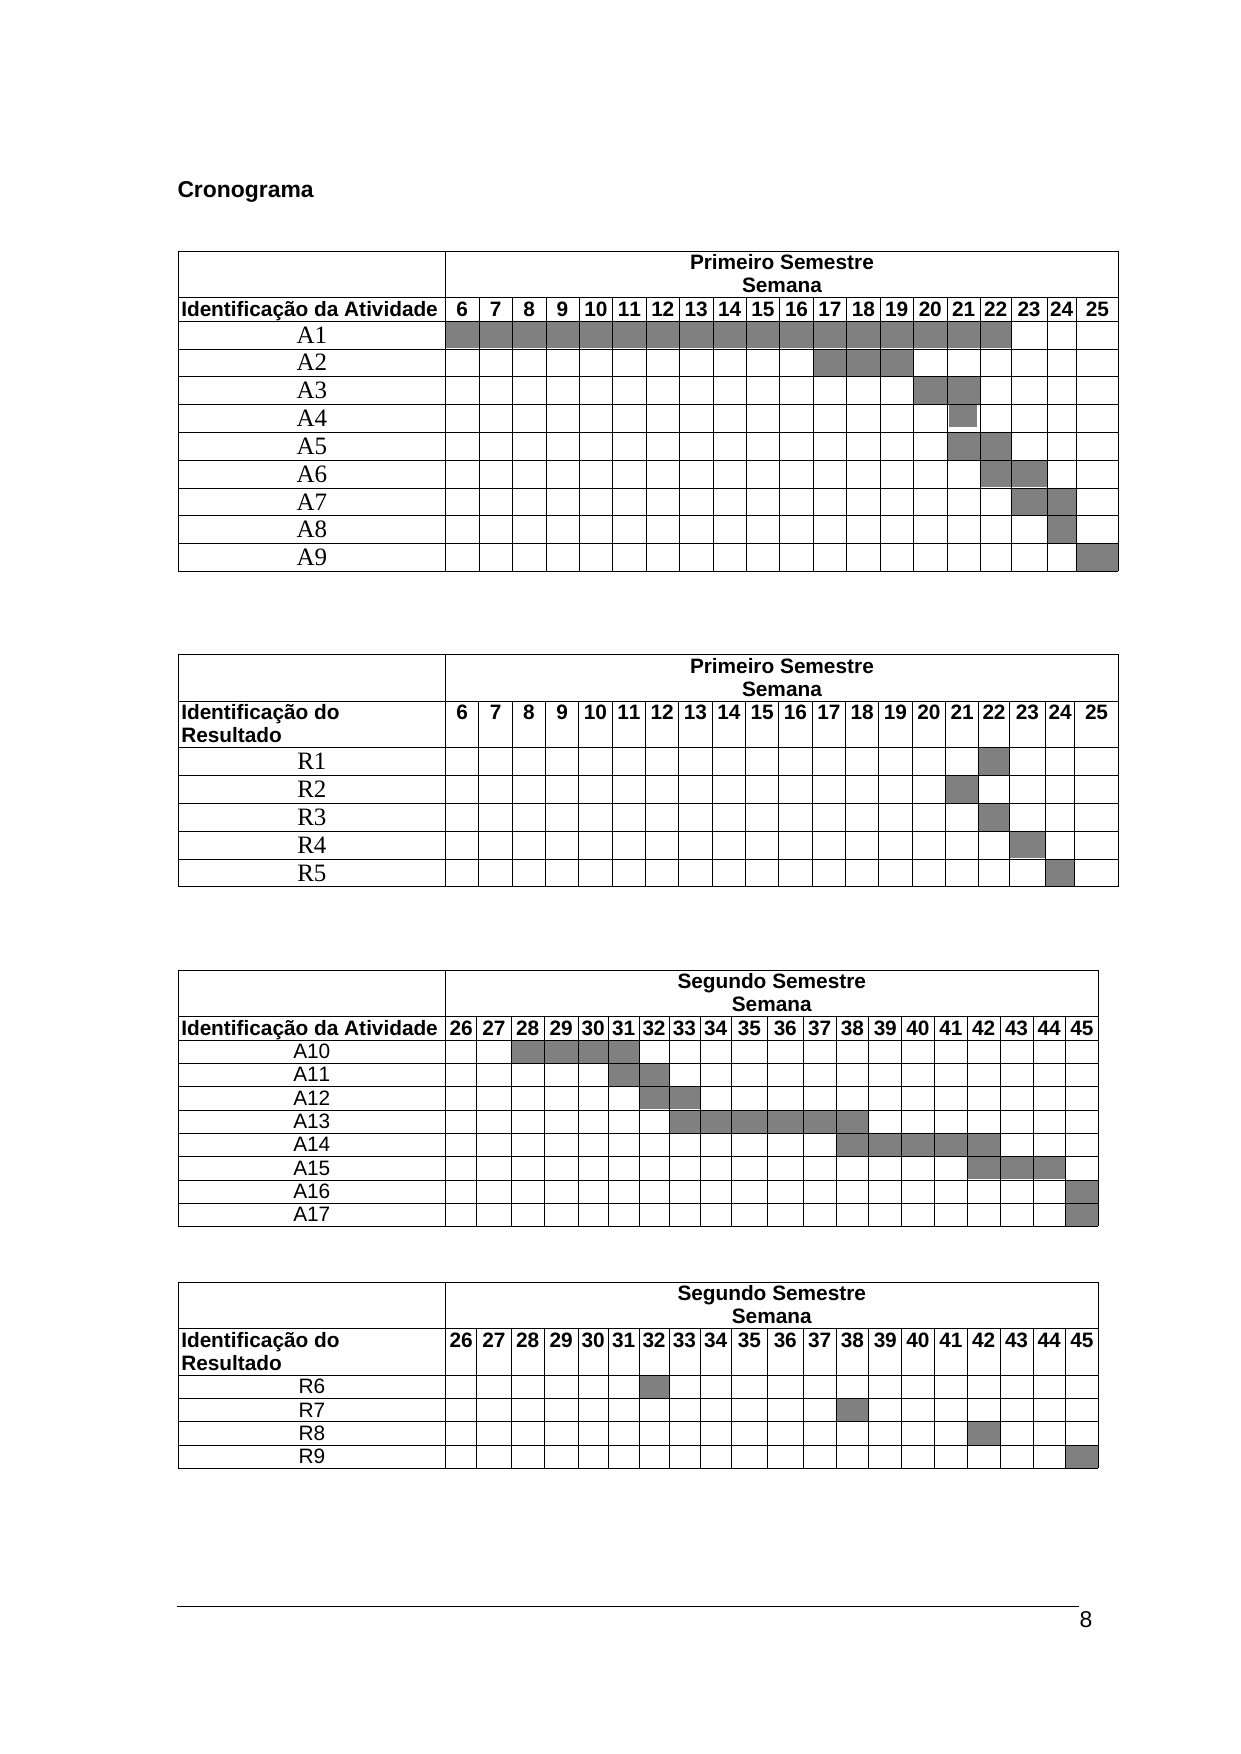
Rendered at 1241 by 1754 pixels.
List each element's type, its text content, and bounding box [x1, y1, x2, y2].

table_cell [670, 1157, 700, 1179]
table_cell [1048, 322, 1076, 348]
table_cell [935, 1376, 967, 1398]
table_cell [1034, 1181, 1065, 1203]
table_cell [579, 1157, 608, 1179]
table_cell A17 [179, 1204, 445, 1226]
table_cell [1034, 1111, 1065, 1133]
table_cell [804, 1064, 836, 1086]
table_cell [913, 832, 945, 858]
table_cell [513, 350, 546, 376]
table_cell [670, 1111, 700, 1133]
table_cell [480, 516, 512, 543]
table_cell [869, 1064, 901, 1086]
table_cell [779, 776, 812, 803]
table_cell 33 [670, 1329, 700, 1375]
subtitle Cronograma [177, 177, 1122, 203]
table_cell [545, 1376, 578, 1398]
table_cell [1001, 1111, 1033, 1133]
table_cell [814, 377, 846, 404]
table_cell [879, 748, 912, 775]
table_cell [609, 1134, 639, 1156]
table_cell 23 [1012, 298, 1047, 321]
table_cell 42 [968, 1017, 1000, 1039]
table_cell [640, 1087, 669, 1109]
table_cell 39 [869, 1329, 901, 1375]
table_cell [902, 1422, 934, 1445]
table_cell [1034, 1422, 1065, 1445]
table_cell [679, 860, 712, 886]
table_cell [968, 1041, 1000, 1063]
table_cell [446, 1134, 476, 1156]
table_cell [968, 1204, 1000, 1226]
table_cell [913, 804, 945, 831]
table_cell [837, 1446, 868, 1468]
table_cell [780, 377, 813, 404]
table_cell [768, 1111, 803, 1133]
table_cell [869, 1204, 901, 1226]
table_cell 31 [609, 1329, 639, 1375]
table_cell [680, 433, 713, 460]
table_cell [1075, 804, 1118, 831]
table_cell [513, 516, 546, 543]
table_cell 12 [647, 298, 679, 321]
table_cell [1012, 322, 1047, 348]
table_cell [670, 1399, 700, 1421]
table_cell A13 [179, 1111, 445, 1133]
table_cell [670, 1064, 700, 1086]
table_cell 25 [1077, 298, 1118, 321]
table_cell [732, 1204, 767, 1226]
table_cell [1066, 1399, 1098, 1421]
table_cell [968, 1064, 1000, 1086]
table_cell [479, 804, 512, 831]
table_cell [1012, 489, 1047, 515]
table_cell [609, 1157, 639, 1179]
table_cell [701, 1204, 731, 1226]
table_cell [902, 1134, 934, 1156]
table_cell [714, 516, 746, 543]
table_cell [446, 1087, 476, 1109]
table_cell 44 [1034, 1017, 1065, 1039]
table_cell [579, 1181, 608, 1203]
table_cell [1034, 1041, 1065, 1063]
table_cell [446, 1111, 476, 1133]
table_cell [446, 489, 479, 515]
table_cell [579, 1399, 608, 1421]
table_cell [902, 1399, 934, 1421]
table_cell 45 [1066, 1017, 1098, 1039]
table_cell [981, 516, 1011, 543]
table_cell [946, 748, 978, 775]
table_header [179, 252, 445, 297]
table_cell [1001, 1376, 1033, 1398]
table_cell [948, 350, 980, 376]
table_cell [480, 322, 512, 348]
table_cell [513, 748, 545, 775]
table_cell [446, 1064, 476, 1086]
table_cell [804, 1111, 836, 1133]
table_cell [1048, 461, 1076, 487]
table_cell [881, 405, 913, 432]
table_cell 29 [545, 1017, 578, 1039]
table_cell [713, 776, 745, 803]
table_cell [935, 1181, 967, 1203]
table_cell [446, 1376, 476, 1398]
table_cell 8 [513, 702, 545, 747]
table_cell [881, 516, 913, 543]
table_cell [813, 804, 845, 831]
table_cell A5 [179, 433, 445, 460]
table_cell [813, 776, 845, 803]
table_cell [780, 544, 813, 571]
table_cell [1066, 1422, 1098, 1445]
table_cell [714, 544, 746, 571]
table_cell [446, 516, 479, 543]
table_cell [446, 322, 479, 348]
table_cell [679, 804, 712, 831]
table_cell 22 [981, 298, 1011, 321]
table_cell [1066, 1064, 1098, 1086]
table_cell [732, 1111, 767, 1133]
table_cell [968, 1181, 1000, 1203]
table_cell [512, 1181, 544, 1203]
table_cell [1075, 748, 1118, 775]
table_cell [545, 1064, 578, 1086]
table_cell [948, 461, 980, 487]
table_cell [479, 860, 512, 886]
table_cell [512, 1446, 544, 1468]
table_cell [780, 350, 813, 376]
table_cell [814, 516, 846, 543]
table_cell [869, 1376, 901, 1398]
table_cell [547, 405, 579, 432]
table_cell [768, 1087, 803, 1109]
table_cell [613, 860, 645, 886]
table_cell R4 [179, 832, 445, 858]
table_cell [613, 461, 646, 487]
table_cell [480, 350, 512, 376]
table_cell [513, 405, 546, 432]
table_cell [869, 1446, 901, 1468]
table_cell [640, 1376, 669, 1398]
table_cell [902, 1064, 934, 1086]
table_cell [779, 832, 812, 858]
table_cell [914, 544, 947, 571]
table_cell [1010, 804, 1045, 831]
table_cell [701, 1181, 731, 1203]
table_cell [804, 1157, 836, 1179]
table_cell [512, 1399, 544, 1421]
table_cell [679, 776, 712, 803]
table_cell [480, 461, 512, 487]
table_cell [1048, 433, 1076, 460]
table_cell [914, 405, 947, 432]
table_cell A3 [179, 377, 445, 404]
table_cell [902, 1041, 934, 1063]
table_cell [646, 804, 678, 831]
table_cell [747, 461, 779, 487]
table_cell [647, 516, 679, 543]
table_cell [546, 832, 578, 858]
table_cell [1001, 1446, 1033, 1468]
table_cell [746, 776, 778, 803]
table_cell [680, 377, 713, 404]
table_cell [768, 1399, 803, 1421]
table_cell [1075, 860, 1118, 886]
table_cell [948, 516, 980, 543]
table_cell [746, 860, 778, 886]
table_cell [935, 1041, 967, 1063]
table_cell [837, 1204, 868, 1226]
table_cell 43 [1001, 1329, 1033, 1375]
table_cell [480, 433, 512, 460]
table_cell 45 [1066, 1329, 1098, 1375]
table_cell [732, 1399, 767, 1421]
table_cell [647, 544, 679, 571]
table_cell [968, 1376, 1000, 1398]
table_cell 39 [869, 1017, 901, 1039]
table_cell [946, 832, 978, 858]
table_cell [613, 516, 646, 543]
table_cell [640, 1157, 669, 1179]
table_cell [879, 776, 912, 803]
table_cell [804, 1041, 836, 1063]
table_cell [446, 832, 478, 858]
table_cell [545, 1087, 578, 1109]
table_cell [1034, 1064, 1065, 1086]
table_cell [804, 1399, 836, 1421]
table_cell [579, 1204, 608, 1226]
table_cell [640, 1064, 669, 1086]
table_cell [879, 832, 912, 858]
table_cell [747, 377, 779, 404]
table_cell [547, 433, 579, 460]
table_cell [580, 433, 612, 460]
table_cell [981, 544, 1011, 571]
table_cell 41 [935, 1017, 967, 1039]
table_cell [512, 1157, 544, 1179]
table_cell [446, 1041, 476, 1063]
table_cell [869, 1399, 901, 1421]
table_cell [580, 489, 612, 515]
table_cell [1048, 516, 1076, 543]
table_cell [732, 1181, 767, 1203]
table_cell [1066, 1376, 1098, 1398]
table_cell [814, 322, 846, 348]
table_cell [1048, 377, 1076, 404]
table_cell [580, 461, 612, 487]
table_cell [780, 322, 813, 348]
table_cell [670, 1422, 700, 1445]
table_cell [981, 489, 1011, 515]
table_cell [701, 1446, 731, 1468]
table_cell [869, 1041, 901, 1063]
table_cell [881, 544, 913, 571]
table_cell [1077, 544, 1118, 571]
table_cell [747, 322, 779, 348]
table_cell 15 [747, 298, 779, 321]
table_cell [948, 322, 980, 348]
table_cell [513, 377, 546, 404]
table_cell [579, 860, 612, 886]
table_cell [1012, 350, 1047, 376]
table_cell [640, 1422, 669, 1445]
table_cell [881, 377, 913, 404]
table_cell [1077, 461, 1118, 487]
table_cell A6 [179, 461, 445, 487]
table_cell [547, 322, 579, 348]
table_cell [579, 1376, 608, 1398]
table_cell 36 [768, 1017, 803, 1039]
table_cell [545, 1446, 578, 1468]
table_cell [869, 1422, 901, 1445]
table_cell 13 [679, 702, 712, 747]
table_cell 26 [446, 1017, 476, 1039]
table_cell [979, 776, 1009, 803]
table_cell [935, 1399, 967, 1421]
table_cell [968, 1087, 1000, 1109]
table_cell [768, 1204, 803, 1226]
table_cell [804, 1087, 836, 1109]
table_cell A15 [179, 1157, 445, 1179]
table_cell Identificação da Atividade [179, 298, 445, 321]
table_cell [647, 350, 679, 376]
table_cell [732, 1446, 767, 1468]
table_cell [780, 461, 813, 487]
table_cell [513, 322, 546, 348]
table_cell [1012, 544, 1047, 571]
table_cell [579, 1446, 608, 1468]
table_cell [609, 1041, 639, 1063]
table_cell [670, 1041, 700, 1063]
table_cell 25 [1075, 702, 1118, 747]
table_cell [547, 461, 579, 487]
table_cell [881, 433, 913, 460]
table_cell [804, 1204, 836, 1226]
table_cell [446, 804, 478, 831]
table_cell 33 [670, 1017, 700, 1039]
table_cell [513, 544, 546, 571]
table_cell [979, 748, 1009, 775]
table_cell 37 [804, 1329, 836, 1375]
table_cell [1001, 1157, 1033, 1179]
table_cell [1034, 1204, 1065, 1226]
table_cell [546, 860, 578, 886]
table_cell A8 [179, 516, 445, 543]
table_cell [647, 489, 679, 515]
table_cell 18 [847, 298, 880, 321]
table_header Segundo Semestre Semana [446, 971, 1098, 1016]
table_cell A2 [179, 350, 445, 376]
table_cell [914, 489, 947, 515]
table_cell [779, 860, 812, 886]
table_cell 11 [613, 298, 646, 321]
table_cell [1066, 1446, 1098, 1468]
table_cell [646, 860, 678, 886]
table_cell [1001, 1422, 1033, 1445]
table_cell [646, 832, 678, 858]
table_cell [579, 1134, 608, 1156]
table_cell [701, 1041, 731, 1063]
table_cell 20 [914, 298, 947, 321]
table_cell [512, 1064, 544, 1086]
table_cell [446, 1157, 476, 1179]
table_cell [640, 1111, 669, 1133]
table_cell 27 [477, 1017, 511, 1039]
table_cell 28 [512, 1329, 544, 1375]
table_cell [814, 461, 846, 487]
table_cell [477, 1422, 511, 1445]
table_cell 43 [1001, 1017, 1033, 1039]
table_cell [902, 1181, 934, 1203]
table_cell 15 [746, 702, 778, 747]
table_cell [1066, 1157, 1098, 1179]
table_cell [732, 1041, 767, 1063]
table_cell [609, 1446, 639, 1468]
table_cell [477, 1041, 511, 1063]
table_cell [846, 832, 878, 858]
table_cell [1046, 748, 1074, 775]
table_cell [837, 1111, 868, 1133]
table_cell [846, 860, 878, 886]
table_cell [647, 433, 679, 460]
table_cell [902, 1157, 934, 1179]
table_cell [968, 1446, 1000, 1468]
table_cell [714, 377, 746, 404]
table_cell 17 [814, 298, 846, 321]
table_cell 28 [512, 1017, 544, 1039]
table_cell 22 [979, 702, 1009, 747]
table_cell [613, 433, 646, 460]
table_cell [1077, 322, 1118, 348]
table_cell [914, 461, 947, 487]
table_cell [512, 1041, 544, 1063]
table_cell [580, 405, 612, 432]
table_cell [545, 1204, 578, 1226]
table_cell [713, 832, 745, 858]
table_cell [609, 1204, 639, 1226]
table_cell 17 [813, 702, 845, 747]
table_cell [513, 804, 545, 831]
table_cell [768, 1064, 803, 1086]
table_cell [814, 489, 846, 515]
table_cell [680, 405, 713, 432]
table_cell [547, 489, 579, 515]
table_cell [1010, 748, 1045, 775]
table_cell 14 [714, 298, 746, 321]
table_cell [780, 433, 813, 460]
table_cell [479, 832, 512, 858]
table_cell [579, 804, 612, 831]
table_cell 11 [613, 702, 645, 747]
table_cell 32 [640, 1329, 669, 1375]
table_cell A1 [179, 322, 445, 348]
table_cell 19 [881, 298, 913, 321]
table_cell [804, 1376, 836, 1398]
table_cell [480, 544, 512, 571]
table_cell [609, 1181, 639, 1203]
table_cell [580, 544, 612, 571]
table_cell [935, 1134, 967, 1156]
table_cell [479, 748, 512, 775]
table_cell [746, 832, 778, 858]
table_cell [613, 748, 645, 775]
table_cell [881, 489, 913, 515]
table_cell [446, 776, 478, 803]
table_cell [701, 1157, 731, 1179]
table_cell [513, 860, 545, 886]
table_cell R8 [179, 1422, 445, 1445]
table_cell [512, 1376, 544, 1398]
table_cell [879, 860, 912, 886]
table_cell [547, 350, 579, 376]
table_cell [837, 1422, 868, 1445]
table_cell A12 [179, 1087, 445, 1109]
table_cell [613, 377, 646, 404]
table_cell [847, 405, 880, 432]
table_cell [847, 516, 880, 543]
table_cell [1034, 1157, 1065, 1179]
table_cell 24 [1048, 298, 1076, 321]
table_cell 14 [713, 702, 745, 747]
table_cell Identificação do Resultado [179, 702, 445, 747]
table_cell 20 [913, 702, 945, 747]
table_cell [446, 433, 479, 460]
table_cell [847, 377, 880, 404]
table_cell [732, 1157, 767, 1179]
table_cell [647, 405, 679, 432]
table_cell [477, 1376, 511, 1398]
table_cell 16 [780, 298, 813, 321]
table_cell [446, 350, 479, 376]
table_cell [680, 516, 713, 543]
table_cell [713, 804, 745, 831]
table_cell [981, 433, 1011, 460]
table_cell [813, 860, 845, 886]
table_cell [847, 433, 880, 460]
table_cell [948, 489, 980, 515]
table_cell [1046, 832, 1074, 858]
table_cell [670, 1446, 700, 1468]
table_cell [1046, 776, 1074, 803]
table_cell [768, 1422, 803, 1445]
table_cell [935, 1111, 967, 1133]
table_cell [613, 350, 646, 376]
table_cell [1066, 1087, 1098, 1109]
table_cell 21 [946, 702, 978, 747]
table_cell 16 [779, 702, 812, 747]
table_cell [1012, 461, 1047, 487]
table_cell [640, 1204, 669, 1226]
table_cell [640, 1399, 669, 1421]
table_cell [846, 776, 878, 803]
table_cell [813, 832, 845, 858]
table_cell 7 [479, 702, 512, 747]
table_cell [1077, 489, 1118, 515]
table_cell [946, 776, 978, 803]
table_cell [902, 1087, 934, 1109]
table_cell 29 [545, 1329, 578, 1375]
table_cell [579, 832, 612, 858]
table_cell [747, 544, 779, 571]
table_cell [1012, 377, 1047, 404]
table_cell [1077, 433, 1118, 460]
table_header [179, 655, 445, 701]
table_cell [546, 804, 578, 831]
table_cell 21 [948, 298, 980, 321]
table_cell 9 [546, 702, 578, 747]
table_cell 18 [846, 702, 878, 747]
table_cell [545, 1157, 578, 1179]
table_cell [446, 377, 479, 404]
table_cell [446, 860, 478, 886]
table_cell 13 [680, 298, 713, 321]
table_cell [981, 322, 1011, 348]
table_cell [580, 322, 612, 348]
table_cell [580, 350, 612, 376]
table_cell [579, 1064, 608, 1086]
table_cell [714, 433, 746, 460]
table_cell [732, 1134, 767, 1156]
table_cell [670, 1204, 700, 1226]
table_cell [680, 544, 713, 571]
table_cell [846, 804, 878, 831]
table_cell [477, 1181, 511, 1203]
table_cell [680, 461, 713, 487]
table_cell 36 [768, 1329, 803, 1375]
table_cell [545, 1134, 578, 1156]
table_cell [1077, 516, 1118, 543]
table_cell [732, 1087, 767, 1109]
table_cell [713, 860, 745, 886]
table_cell [837, 1399, 868, 1421]
table_cell A10 [179, 1041, 445, 1063]
table_cell A11 [179, 1064, 445, 1086]
table_cell [446, 461, 479, 487]
table_cell [1001, 1087, 1033, 1109]
table_cell [946, 860, 978, 886]
table_cell [1034, 1399, 1065, 1421]
table_cell [1048, 350, 1076, 376]
table_cell [512, 1134, 544, 1156]
table_cell [747, 350, 779, 376]
table_cell [979, 804, 1009, 831]
table_cell 34 [701, 1017, 731, 1039]
table_cell [948, 377, 980, 404]
table_cell [1066, 1041, 1098, 1063]
table_cell [609, 1376, 639, 1398]
table_cell [547, 516, 579, 543]
table_cell [1075, 776, 1118, 803]
table_cell [804, 1422, 836, 1445]
table_cell [579, 1087, 608, 1109]
table_cell [446, 1446, 476, 1468]
table_cell A14 [179, 1134, 445, 1156]
table_cell [814, 350, 846, 376]
table_cell [1010, 832, 1045, 858]
table_header Primeiro Semestre Semana [446, 655, 1118, 701]
table_cell 31 [609, 1017, 639, 1039]
table_cell [477, 1111, 511, 1133]
table_cell [935, 1422, 967, 1445]
table_cell [1046, 860, 1074, 886]
table_cell [713, 748, 745, 775]
table_cell [768, 1157, 803, 1179]
table_cell [747, 516, 779, 543]
table_cell [579, 748, 612, 775]
table_cell [647, 322, 679, 348]
table_cell [701, 1087, 731, 1109]
table_cell [480, 377, 512, 404]
table_cell [613, 405, 646, 432]
table_cell [1012, 516, 1047, 543]
table_cell [981, 461, 1011, 487]
table_cell [545, 1181, 578, 1203]
table_cell 24 [1046, 702, 1074, 747]
table_cell [609, 1064, 639, 1086]
table_cell [779, 748, 812, 775]
table_cell [948, 405, 980, 432]
table_cell [914, 516, 947, 543]
table_cell [804, 1181, 836, 1203]
table_cell [670, 1134, 700, 1156]
table_cell [846, 748, 878, 775]
table_cell [512, 1204, 544, 1226]
table_cell [640, 1446, 669, 1468]
table_cell [768, 1134, 803, 1156]
table_cell [981, 377, 1011, 404]
table_cell 37 [804, 1017, 836, 1039]
table_cell [804, 1134, 836, 1156]
table_cell [1010, 776, 1045, 803]
table_cell [513, 461, 546, 487]
table_cell [746, 804, 778, 831]
table_cell Identificação do Resultado [179, 1329, 445, 1375]
table_cell 7 [480, 298, 512, 321]
table_cell [913, 748, 945, 775]
table_cell 35 [732, 1329, 767, 1375]
table_cell [640, 1041, 669, 1063]
table_cell [780, 405, 813, 432]
table_cell [804, 1446, 836, 1468]
table_cell [981, 405, 1011, 432]
table_cell [902, 1446, 934, 1468]
table_cell A7 [179, 489, 445, 515]
table_cell [747, 405, 779, 432]
table_cell [979, 832, 1009, 858]
table_cell [747, 489, 779, 515]
table_cell [847, 350, 880, 376]
table_cell [968, 1111, 1000, 1133]
table_cell 35 [732, 1017, 767, 1039]
table_cell [545, 1041, 578, 1063]
table_cell [1048, 489, 1076, 515]
table_cell [701, 1111, 731, 1133]
table_cell [902, 1376, 934, 1398]
table_cell [701, 1399, 731, 1421]
table_cell [679, 832, 712, 858]
table_cell [513, 832, 545, 858]
table_cell [580, 377, 612, 404]
table_cell [847, 322, 880, 348]
table_cell [613, 544, 646, 571]
table_cell 34 [701, 1329, 731, 1375]
table_cell [680, 350, 713, 376]
table_cell [714, 461, 746, 487]
table_cell [935, 1087, 967, 1109]
table_cell [477, 1157, 511, 1179]
table_cell [609, 1422, 639, 1445]
table_cell [680, 489, 713, 515]
table_cell [914, 377, 947, 404]
table_cell [701, 1376, 731, 1398]
table_cell [670, 1376, 700, 1398]
table_cell [579, 1111, 608, 1133]
table_cell [1010, 860, 1045, 886]
table_cell [546, 776, 578, 803]
table_cell R7 [179, 1399, 445, 1421]
table_cell [714, 489, 746, 515]
table_cell [680, 322, 713, 348]
table_cell [968, 1134, 1000, 1156]
table_cell [837, 1087, 868, 1109]
table_header Segundo Semestre Semana [446, 1283, 1098, 1328]
table_cell [701, 1064, 731, 1086]
table_cell [670, 1087, 700, 1109]
table_cell [647, 461, 679, 487]
table_cell [1048, 544, 1076, 571]
table_cell [946, 804, 978, 831]
table_cell [746, 748, 778, 775]
table_cell [881, 461, 913, 487]
table_cell [446, 748, 478, 775]
table_cell R6 [179, 1376, 445, 1398]
table_cell [902, 1204, 934, 1226]
table_cell [768, 1181, 803, 1203]
table_cell [869, 1111, 901, 1133]
table_cell [1001, 1064, 1033, 1086]
table_cell [579, 1041, 608, 1063]
table_cell [545, 1399, 578, 1421]
table_cell Identificação da Atividade [179, 1017, 445, 1039]
table_cell [579, 776, 612, 803]
table_header Primeiro Semestre Semana [446, 252, 1118, 297]
table_cell 12 [646, 702, 678, 747]
table_cell [513, 776, 545, 803]
table_cell [546, 748, 578, 775]
table_cell [732, 1064, 767, 1086]
table_cell [732, 1376, 767, 1398]
table_cell [814, 433, 846, 460]
table_cell [714, 405, 746, 432]
table_cell [1001, 1134, 1033, 1156]
table_cell [902, 1111, 934, 1133]
table_cell R1 [179, 748, 445, 775]
table_cell R5 [179, 860, 445, 886]
table_cell 27 [477, 1329, 511, 1375]
table_cell [879, 804, 912, 831]
table_cell [446, 405, 479, 432]
table_cell [547, 377, 579, 404]
table_cell 30 [579, 1017, 608, 1039]
table_cell 38 [837, 1017, 868, 1039]
table_header [179, 1283, 445, 1328]
table_cell [512, 1111, 544, 1133]
table_cell [837, 1064, 868, 1086]
table_cell [1075, 832, 1118, 858]
table_cell [837, 1134, 868, 1156]
table_cell [512, 1422, 544, 1445]
table_cell [780, 516, 813, 543]
table_cell [768, 1376, 803, 1398]
table_cell [935, 1157, 967, 1179]
table_cell [1001, 1041, 1033, 1063]
table_cell [477, 1399, 511, 1421]
table_cell 23 [1010, 702, 1045, 747]
table_cell 32 [640, 1017, 669, 1039]
table_cell [646, 748, 678, 775]
table_cell 10 [579, 702, 612, 747]
table_cell 6 [446, 298, 479, 321]
table_cell [1034, 1446, 1065, 1468]
table_cell [477, 1134, 511, 1156]
table_cell [869, 1181, 901, 1203]
table_cell [1034, 1134, 1065, 1156]
table_cell [613, 322, 646, 348]
table_cell [714, 350, 746, 376]
table_cell [1066, 1134, 1098, 1156]
table_cell [813, 748, 845, 775]
table_cell [670, 1181, 700, 1203]
table_cell [968, 1422, 1000, 1445]
table_cell [913, 860, 945, 886]
table_cell A9 [179, 544, 445, 571]
table_cell A16 [179, 1181, 445, 1203]
table_cell [579, 1422, 608, 1445]
table_cell R3 [179, 804, 445, 831]
table_cell A4 [179, 405, 445, 432]
table_cell R2 [179, 776, 445, 803]
table_cell [446, 1399, 476, 1421]
table_cell [779, 804, 812, 831]
table_cell [640, 1134, 669, 1156]
table_cell [446, 1422, 476, 1445]
table_cell [913, 776, 945, 803]
table_header [179, 971, 445, 1016]
table_cell 19 [879, 702, 912, 747]
table_cell [968, 1157, 1000, 1179]
table_cell [714, 322, 746, 348]
table_cell [1001, 1181, 1033, 1203]
table_cell 30 [579, 1329, 608, 1375]
table_cell 38 [837, 1329, 868, 1375]
table_cell R9 [179, 1446, 445, 1468]
table_cell 40 [902, 1017, 934, 1039]
table_cell [935, 1446, 967, 1468]
table_cell [881, 350, 913, 376]
table_cell [1077, 350, 1118, 376]
table_cell [935, 1064, 967, 1086]
table_cell 8 [513, 298, 546, 321]
table_cell [869, 1134, 901, 1156]
table_cell [477, 1446, 511, 1468]
table_cell 26 [446, 1329, 476, 1375]
table_cell [914, 322, 947, 348]
table_cell [1077, 377, 1118, 404]
table_cell [837, 1376, 868, 1398]
table_cell 44 [1034, 1329, 1065, 1375]
table_cell [512, 1087, 544, 1109]
table_cell [609, 1399, 639, 1421]
table_cell [545, 1422, 578, 1445]
table_cell [609, 1087, 639, 1109]
table_cell [446, 1204, 476, 1226]
table_cell [613, 832, 645, 858]
table_cell [869, 1157, 901, 1179]
table_cell [968, 1399, 1000, 1421]
table_cell [1001, 1204, 1033, 1226]
table_cell [1012, 405, 1047, 432]
table_cell 41 [935, 1329, 967, 1375]
table_cell [914, 433, 947, 460]
table_cell [837, 1181, 868, 1203]
table_cell [1066, 1204, 1098, 1226]
table_cell 42 [968, 1329, 1000, 1375]
table_cell [869, 1087, 901, 1109]
table_cell [613, 776, 645, 803]
table_cell [646, 776, 678, 803]
table_cell [477, 1087, 511, 1109]
table_cell [1066, 1111, 1098, 1133]
table_cell [1034, 1376, 1065, 1398]
table_cell [814, 544, 846, 571]
table_cell [881, 322, 913, 348]
table_cell [814, 405, 846, 432]
table_cell [768, 1041, 803, 1063]
table_cell [647, 377, 679, 404]
table_cell [837, 1157, 868, 1179]
table_cell [948, 544, 980, 571]
table_cell [679, 748, 712, 775]
table_cell [477, 1064, 511, 1086]
table_cell [477, 1204, 511, 1226]
table_cell [640, 1181, 669, 1203]
table_cell [1046, 804, 1074, 831]
table_cell [981, 350, 1011, 376]
table_cell [613, 489, 646, 515]
table_cell [847, 461, 880, 487]
table_cell 9 [547, 298, 579, 321]
table_cell [768, 1446, 803, 1468]
table_cell [847, 544, 880, 571]
table_cell [747, 433, 779, 460]
table_cell [1077, 405, 1118, 432]
table_cell [701, 1422, 731, 1445]
table_cell [979, 860, 1009, 886]
table_cell [609, 1111, 639, 1133]
table_cell [513, 433, 546, 460]
table_cell 6 [446, 702, 478, 747]
table_cell [732, 1422, 767, 1445]
table_cell [837, 1041, 868, 1063]
table_cell [847, 489, 880, 515]
table_cell [1034, 1087, 1065, 1109]
table_cell [480, 489, 512, 515]
table_cell 10 [580, 298, 612, 321]
table_cell [1012, 433, 1047, 460]
table_cell [513, 489, 546, 515]
table_cell [480, 405, 512, 432]
table_cell [948, 433, 980, 460]
table_cell [914, 350, 947, 376]
table_cell [780, 489, 813, 515]
table_cell [701, 1134, 731, 1156]
table_cell [935, 1204, 967, 1226]
table_cell [547, 544, 579, 571]
table_cell [446, 544, 479, 571]
table_cell [479, 776, 512, 803]
table_cell [446, 1181, 476, 1203]
table_cell [1001, 1399, 1033, 1421]
table_cell [580, 516, 612, 543]
table_cell [545, 1111, 578, 1133]
table_cell [1048, 405, 1076, 432]
table_cell [1066, 1181, 1098, 1203]
table_cell [613, 804, 645, 831]
table_cell 40 [902, 1329, 934, 1375]
